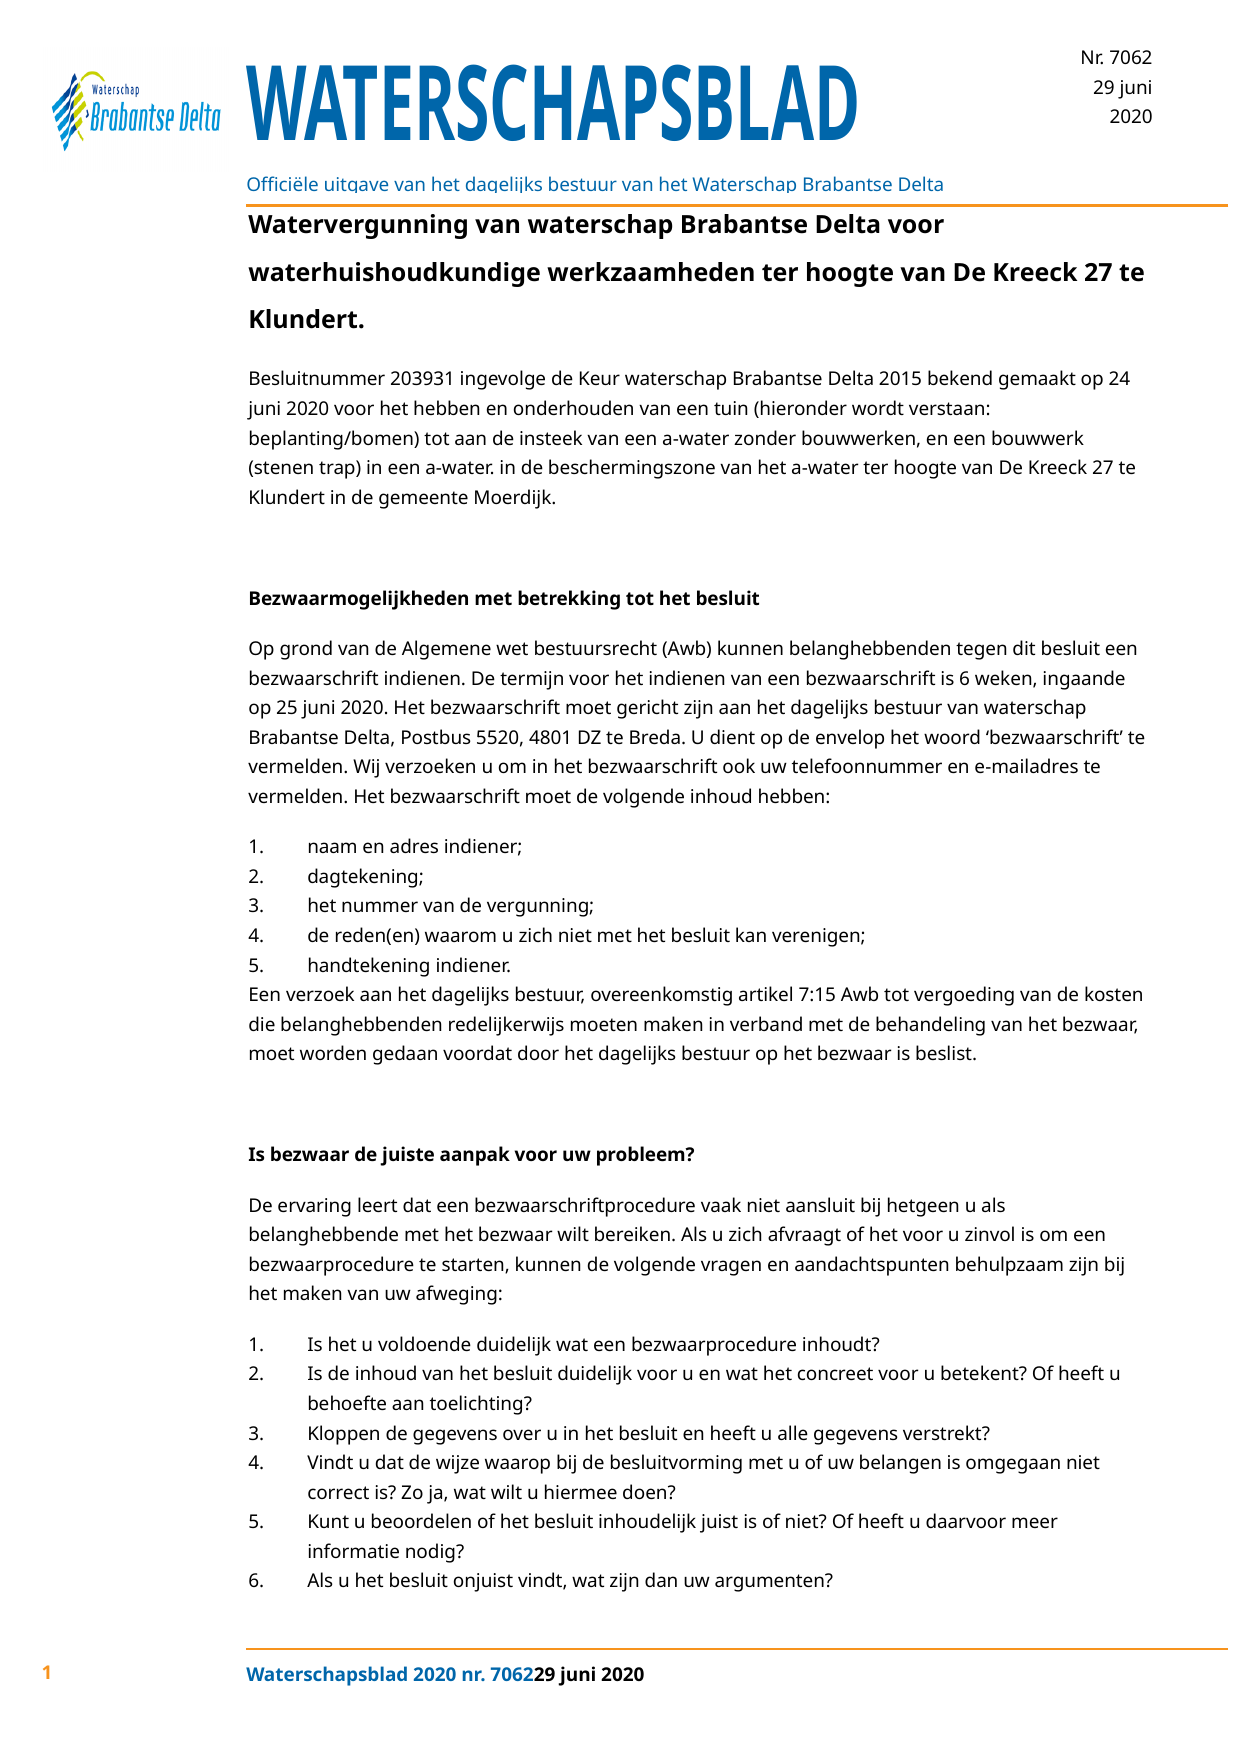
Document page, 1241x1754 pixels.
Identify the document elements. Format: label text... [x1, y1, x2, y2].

list dagtekening; [248, 863, 1152, 889]
picture [41, 47, 231, 172]
list Kunt u beoordelen of het besluit inhoudelijk juist is of niet? Of heeft u daarvoor meer informatie nodig? [248, 1508, 1152, 1564]
text Een verzoek aan het dagelijks bestuur, overeenkomstig artikel 7:15 Awb tot vergoeding van de kosten die belanghebbenden redelijkerwijs moeten maken in verband met de behandeling van het bezwaar, moet worden gedaan voordat door het dagelijks bestuur op het bezwaar is beslist. [248, 981, 1152, 1066]
list Is het u voldoende duidelijk wat een bezwaarprocedure inhoudt? [248, 1331, 1152, 1357]
list Vindt u dat de wijze waarop bij de besluitvorming met u of uw belangen is omgegaan niet correct is? Zo ja, wat wilt u hiermee doen? [248, 1449, 1152, 1504]
list Als u het besluit onjuist vindt, wat zijn dan uw argumenten? [248, 1568, 1152, 1593]
list Kloppen de gegevens over u in het besluit en heeft u alle gegevens verstrekt? [248, 1420, 1152, 1445]
list het nummer van de vergunning; [248, 893, 1152, 918]
text Op grond van de Algemene wet bestuursrecht (Awb) kunnen belanghebbenden tegen dit besluit een bezwaarschrift indienen. De termijn voor het indienen van een bezwaarschrift is 6 weken, ingaande op 25 juni 2020. Het bezwaarschrift moet gericht zijn aan het dagelijks bestuur van waterschap Brabantse Delta, Postbus 5520, 4801 DZ te Breda. U dient op de envelop het woord ‘bezwaarschrift’ te vermelden. Wij verzoeken u om in het bezwaarschrift ook uw telefoonnummer en e‑mailadres te vermelden. Het bezwaarschrift moet de volgende inhoud hebben: [248, 635, 1152, 809]
text Besluitnummer 203931 ingevolge de Keur waterschap Brabantse Delta 2015 bekend gemaakt op 24 juni 2020 voor het hebben en onderhouden van een tuin (hieronder wordt verstaan: beplanting/bomen) tot aan de insteek van een a-water zonder bouwwerken, en een bouwwerk (stenen trap) in een a-water. in de beschermingszone van het a-water ter hoogte van De Kreeck 27 te Klundert in de gemeente Moerdijk. [248, 366, 1152, 509]
text Watervergunning van waterschap Brabantse Delta voor waterhuishoudkundige werkzaamheden ter hoogte van De Kreeck 27 te Klundert. [248, 207, 1152, 336]
text Bezwaarmogelijkheden met betrekking tot het besluit [248, 585, 1152, 610]
list naam en adres indiener; [248, 833, 1152, 859]
list handtekening indiener. [248, 952, 1152, 977]
list Is de inhoud van het besluit duidelijk voor u en wat het concreet voor u betekent? Of heeft u behoefte aan toelichting? [248, 1361, 1152, 1416]
text Is bezwaar de juiste aanpak voor uw probleem? [248, 1141, 1152, 1167]
text De ervaring leert dat een bezwaarschriftprocedure vaak niet aansluit bij hetgeen u als belanghebbende met het bezwaar wilt bereiken. Als u zich afvraagt of het voor u zinvol is om een bezwaarprocedure te starten, kunnen de volgende vragen en aandachtspunten behulpzaam zijn bij het maken van uw afweging: [248, 1192, 1152, 1306]
list de reden(en) waarom u zich niet met het besluit kan verenigen; [248, 922, 1152, 948]
